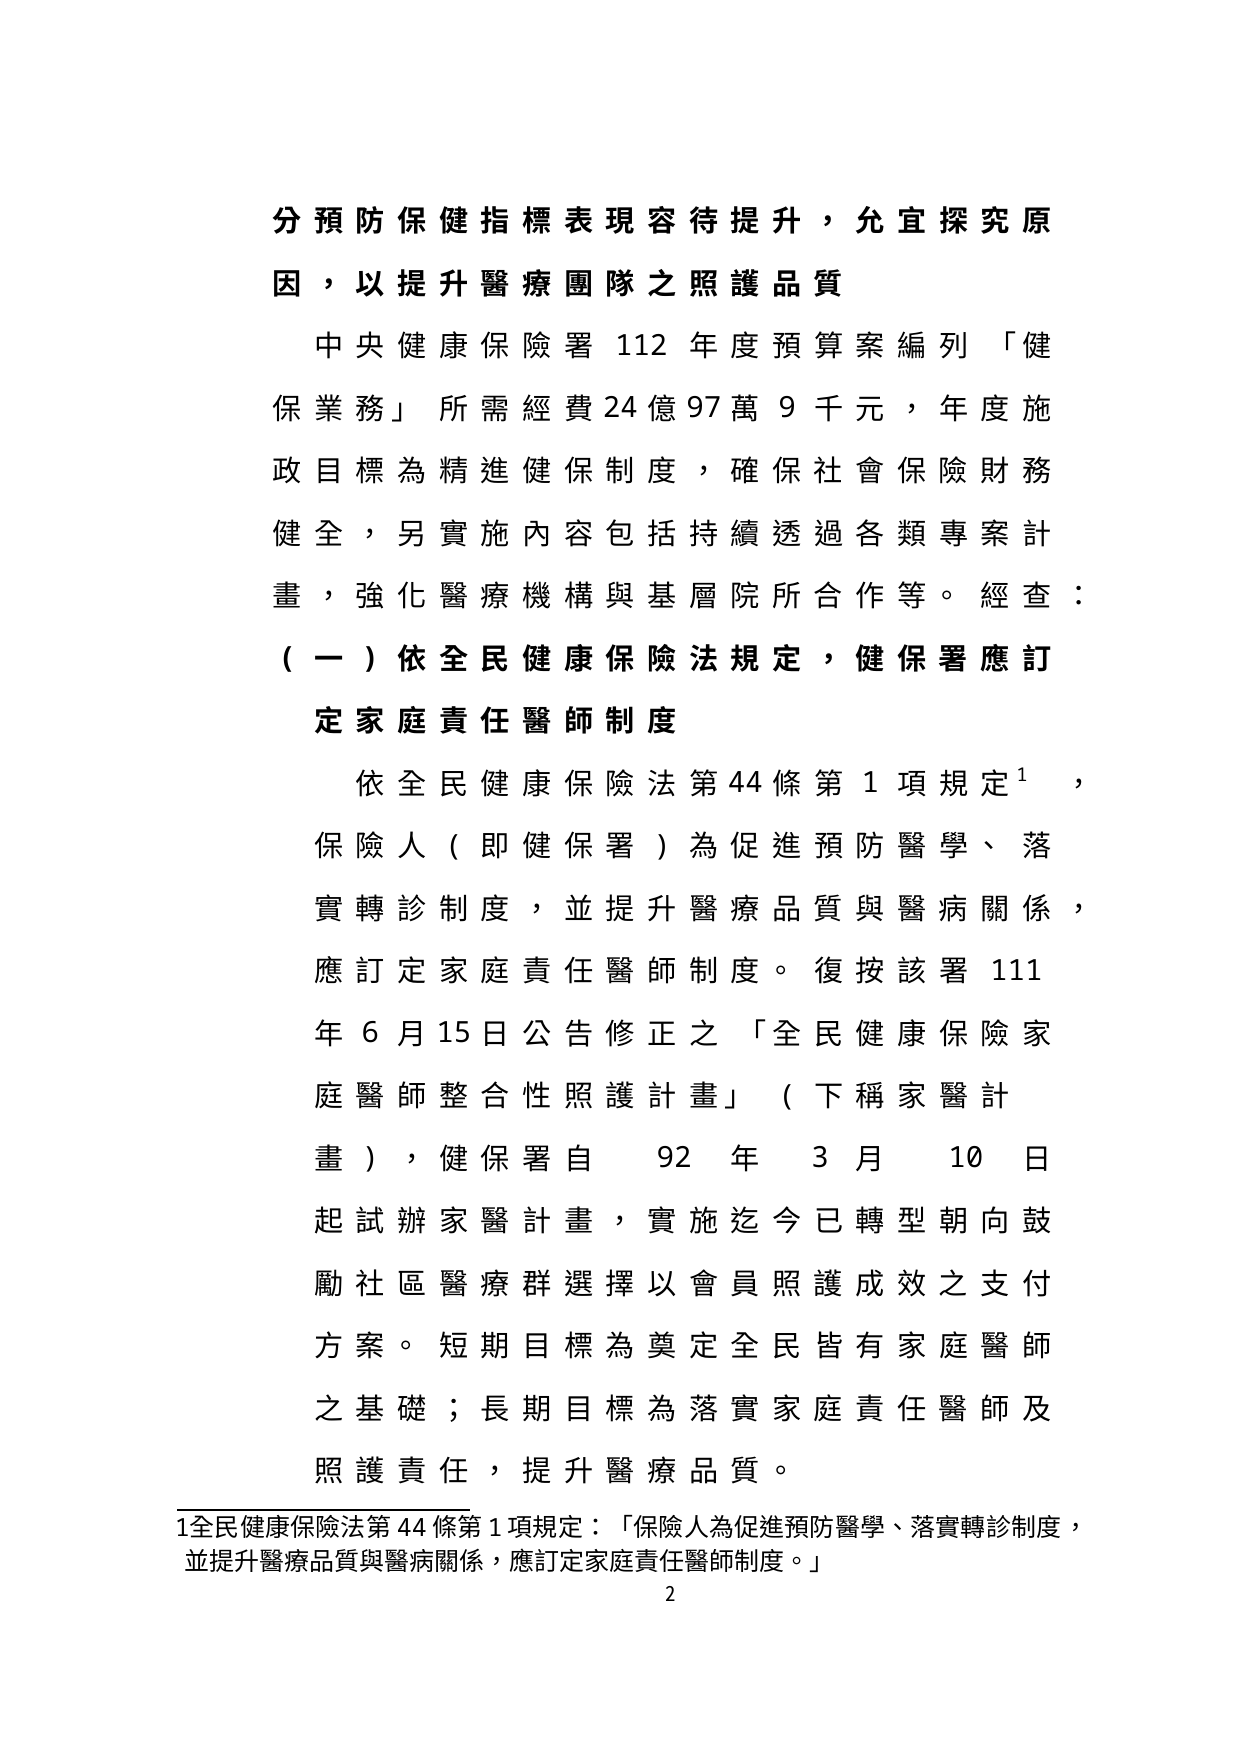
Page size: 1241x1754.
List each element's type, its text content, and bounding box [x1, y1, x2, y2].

text 依全民健康保險法第44條第1項規定，保險人(即健保署)為促進預防醫學、落實轉診制度，並提升醫療品質與醫病關係，應訂定家庭責任醫師制度。復按該署111年6月15日公告修正之「全民健康保險家庭醫師整合性照護計畫」(下稱家醫計畫)，健保署自 92 年 3 月 10 日起試辦家醫計畫，實施迄今已轉型朝向鼓勵社區醫療群選擇以會員照護成效之支付方案。短期目標為奠定全民皆有家庭醫師之基礎；長期目標為落實家庭責任醫師及照護責任，提升醫療品質。 [271, 740, 1058, 1490]
text 分預防保健指標表現容待提升，允宜探究原因，以提升醫療團隊之照護品質 [183, 177, 1058, 302]
text 中央健康保險署112年度預算案編列「健保業務」所需經費24億97萬9千元，年度施政目標為精進健保制度，確保社會保險財務健全，另實施內容包括持續透過各類專案計畫，強化醫療機構與基層院所合作等。經查： [242, 302, 1058, 615]
text (一)依全民健康保險法規定，健保署應訂定家庭責任醫師制度 [242, 615, 1058, 740]
text 全民健康保險法第44條第1項規定：「保險人為促進預防醫學、落實轉診制度，並提升醫療品質與醫病關係，應訂定家庭責任醫師制度。」 [174, 1510, 1063, 1577]
